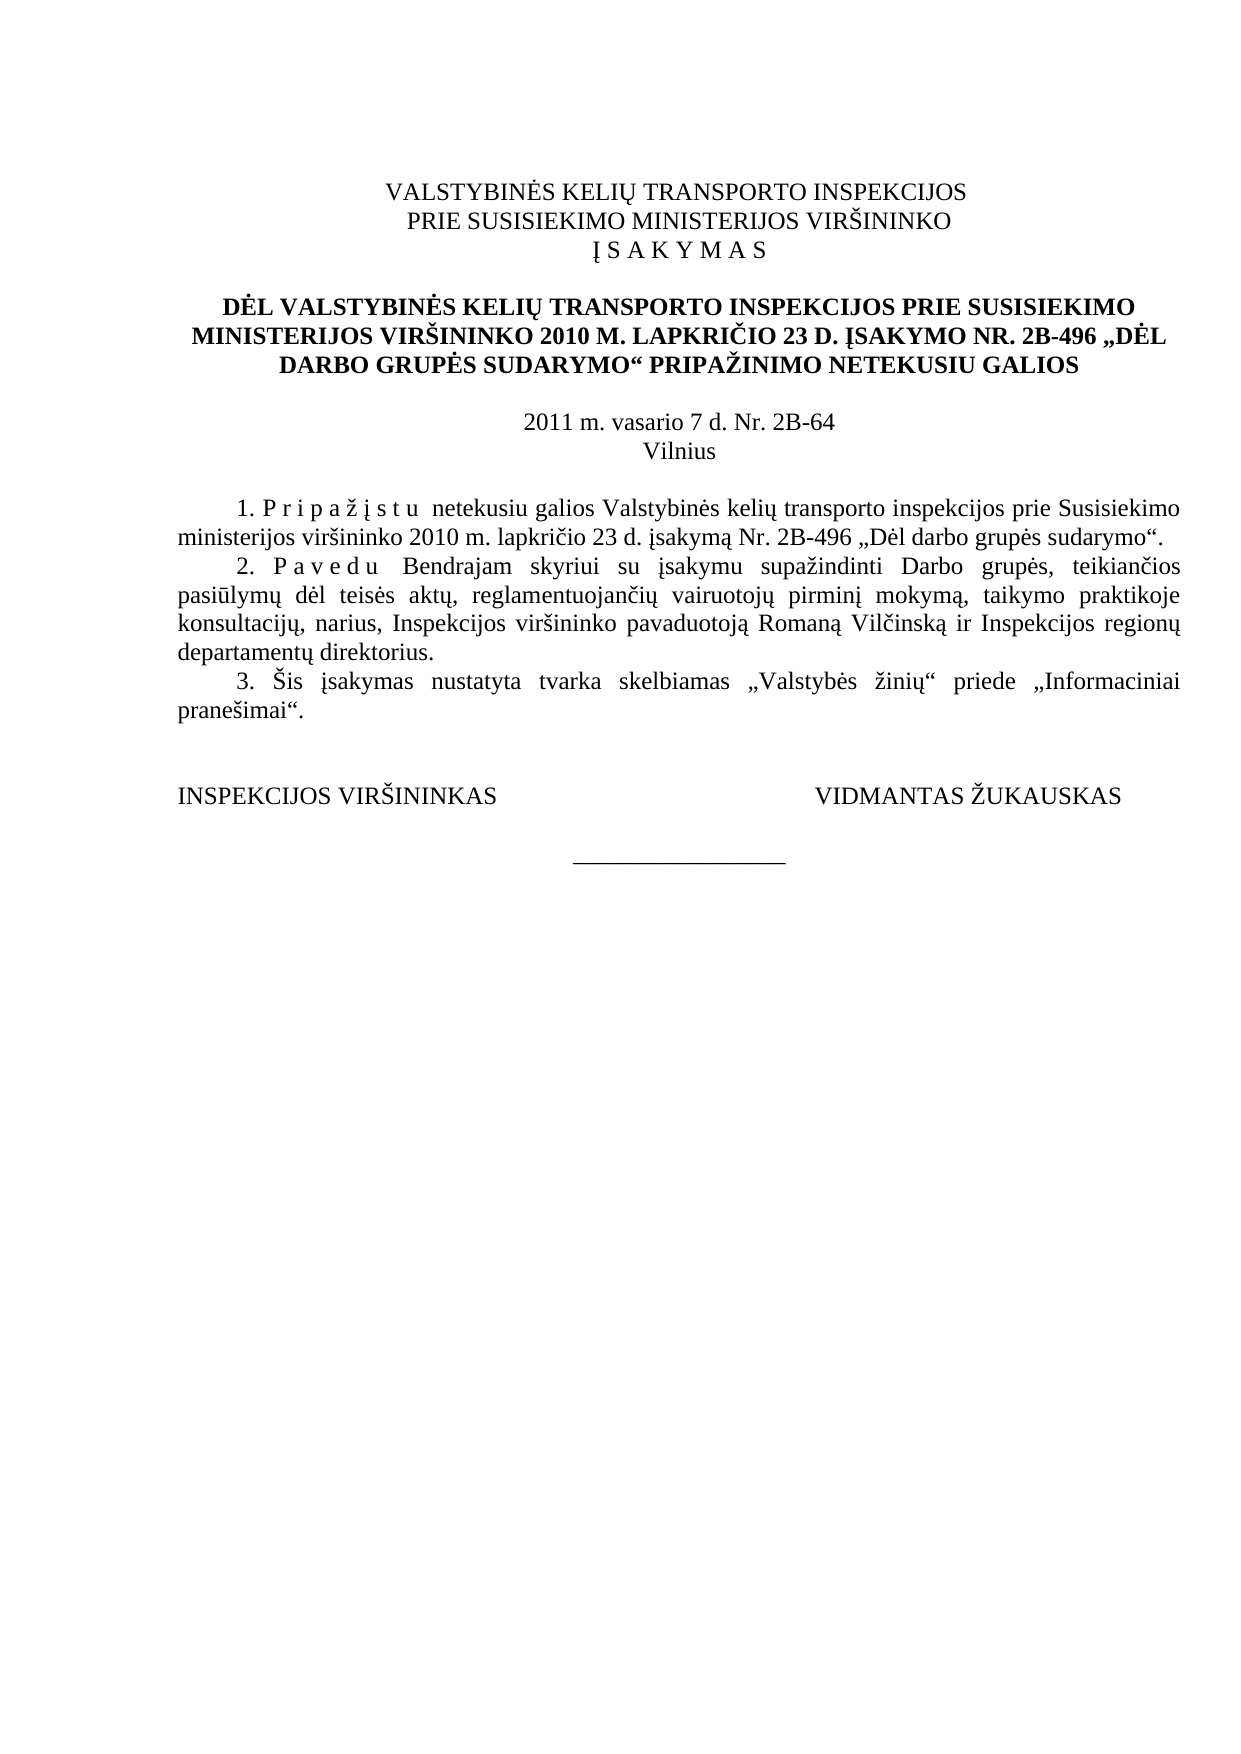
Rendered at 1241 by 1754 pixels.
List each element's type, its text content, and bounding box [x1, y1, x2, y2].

text VALSTYBINĖS KELIŲ TRANSPORTO INSPEKCIJOS [177, 177, 1181, 206]
text ĮSAKYMAS [177, 235, 1181, 263]
text Vilnius [177, 436, 1181, 465]
text 3. Šis įsakymas nustatyta tvarka skelbiamas „Valstybės žinių“ priede „Informaciniai pranešimai“. [177, 666, 1181, 723]
text Inspekcijos viršininkas Vidmantas Žukauskas [177, 781, 1181, 810]
text PRIE SUSISIEKIMO MINISTERIJOS VIRŠININKO [177, 206, 1181, 235]
text _________________ [177, 838, 1181, 867]
text 1. Pripažįstu netekusiu galios Valstybinės kelių transporto inspekcijos prie Susisiekimo ministerijos viršininko 2010 m. lapkričio 23 d. įsakymą Nr. 2B-496 „Dėl darbo grupės sudarymo“. [177, 493, 1181, 551]
text 2. Pavedu Bendrajam skyriui su įsakymu supažindinti Darbo grupės, teikiančios pasiūlymų dėl teisės aktų, reglamentuojančių vairuotojų pirminį mokymą, taikymo praktikoje konsultacijų, narius, Inspekcijos viršininko pavaduotoją Romaną Vilčinską ir Inspekcijos regionų departamentų direktorius. [177, 551, 1181, 666]
text 2011 m. vasario 7 d. Nr. 2B-64 [177, 407, 1181, 436]
text DĖL VALSTYBINĖS KELIŲ TRANSPORTO INSPEKCIJOS PRIE SUSISIEKIMO MINISTERIJOS VIRŠININKO 2010 M. LAPKRIČIO 23 D. ĮSAKYMO NR. 2B-496 „DĖL DARBO GRUPĖS SUDARYMO“ PRIPAŽINIMO NETEKUSIU GALIOS [177, 292, 1181, 378]
